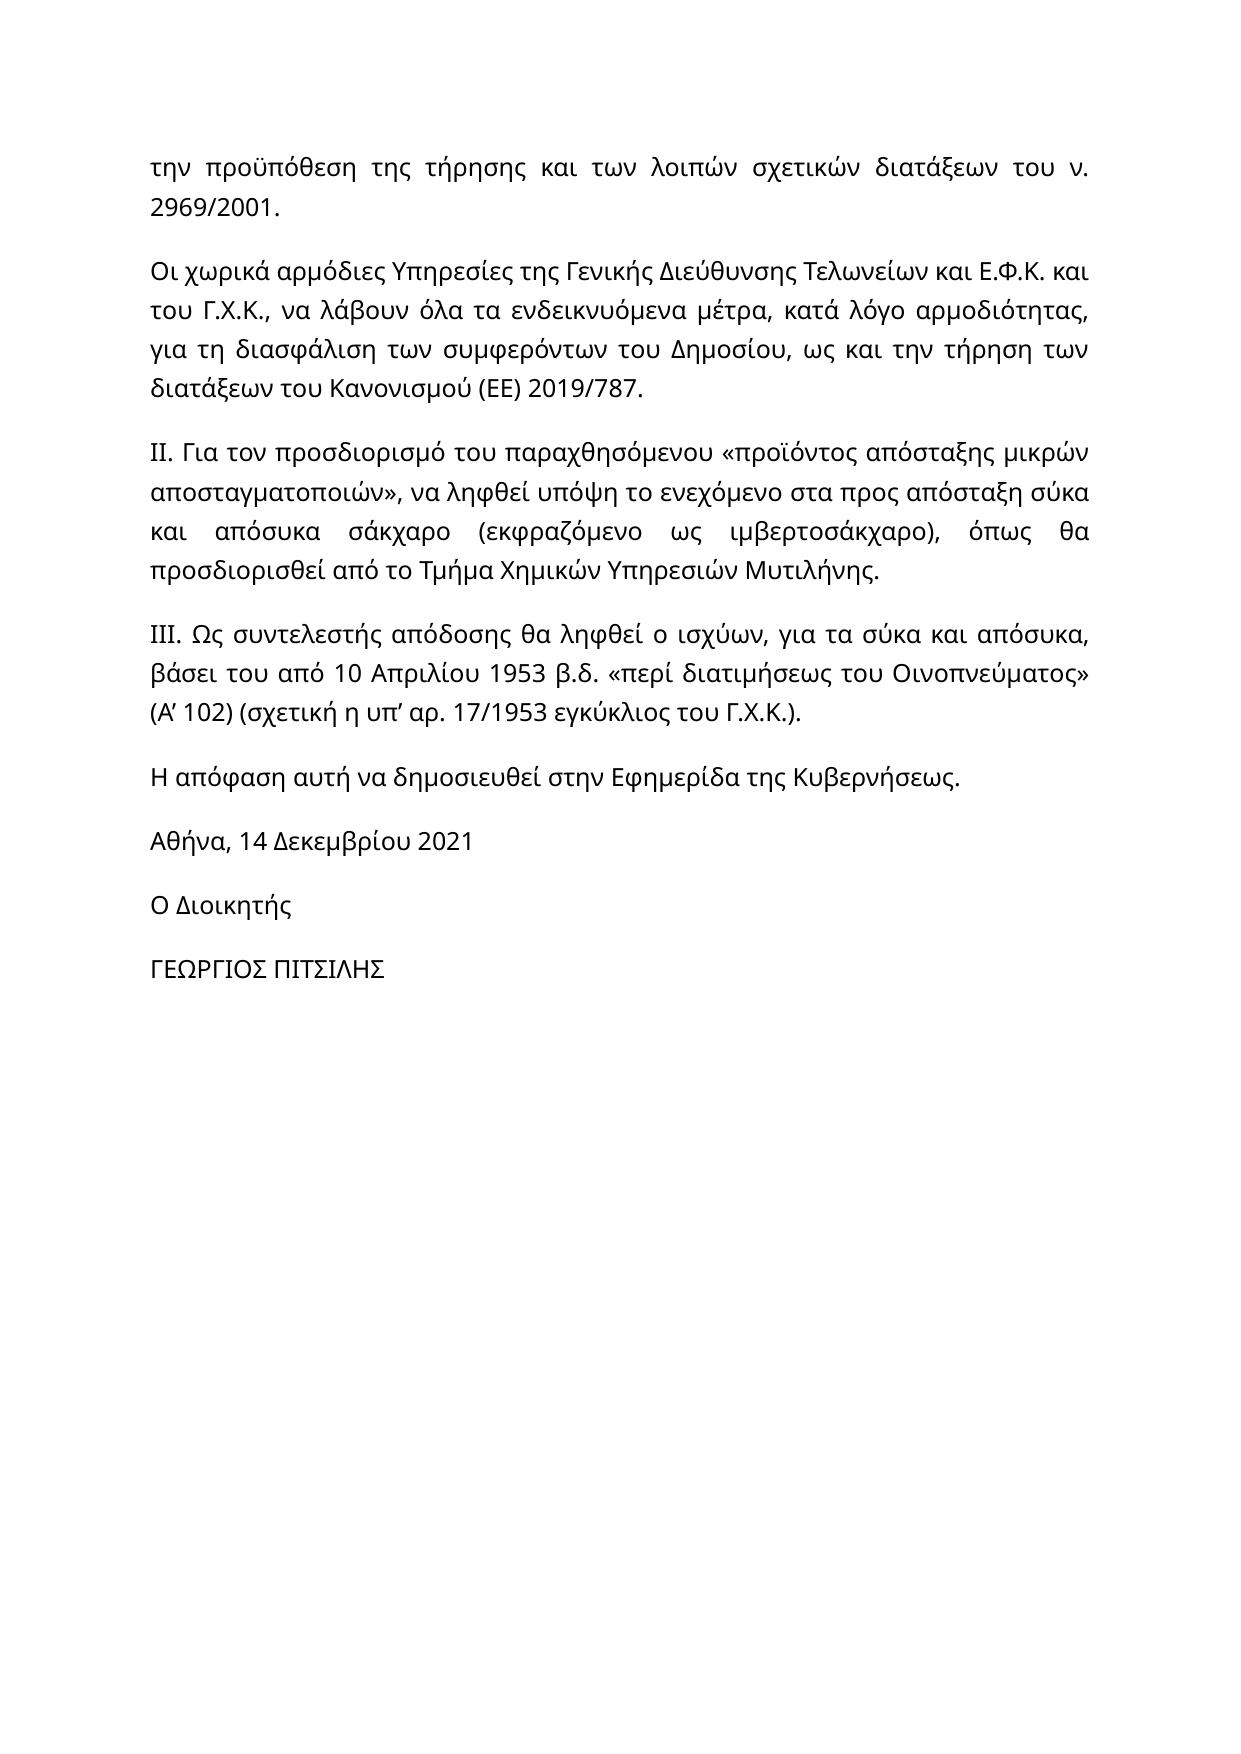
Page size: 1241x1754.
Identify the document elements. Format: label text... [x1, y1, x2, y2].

text Ο Διοικητής [150, 887, 1090, 922]
text II. Για τον προσδιορισμό του παραχθησόμενου «προϊόντος απόσταξης μικρών αποσταγματοποιών», να ληφθεί υπόψη το ενεχόμενο στα προς απόσταξη σύκα και απόσυκα σάκχαρο (εκφραζόμενο ως ιμβερτοσάκχαρο), όπως θα προσδιορισθεί από το Τμήμα Χημικών Υπηρεσιών Μυτιλήνης. [150, 435, 1090, 587]
text Οι χωρικά αρμόδιες Υπηρεσίες της Γενικής Διεύθυνσης Τελωνείων και Ε.Φ.Κ. και του Γ.Χ.Κ., να λάβουν όλα τα ενδεικνυόμενα μέτρα, κατά λόγο αρμοδιότητας, για τη διασφάλιση των συμφερόντων του Δημοσίου, ως και την τήρηση των διατάξεων του Κανονισμού (ΕΕ) 2019/787. [150, 253, 1090, 405]
text ΓΕΩΡΓΙΟΣ ΠΙΤΣΙΛΗΣ [150, 952, 1090, 986]
text III. Ως συντελεστής απόδοσης θα ληφθεί ο ισχύων, για τα σύκα και απόσυκα, βάσει του από 10 Απριλίου 1953 β.δ. «περί διατιμήσεως του Οινοπνεύματος» (Α’ 102) (σχετική η υπ’ αρ. 17/1953 εγκύκλιος του Γ.Χ.Κ.). [150, 617, 1090, 729]
text την προϋπόθεση της τήρησης και των λοιπών σχετικών διατάξεων του ν. 2969/2001. [150, 150, 1090, 223]
text Η απόφαση αυτή να δημοσιευθεί στην Εφημερίδα της Κυβερνήσεως. [150, 759, 1090, 793]
text Αθήνα, 14 Δεκεμβρίου 2021 [150, 823, 1090, 857]
